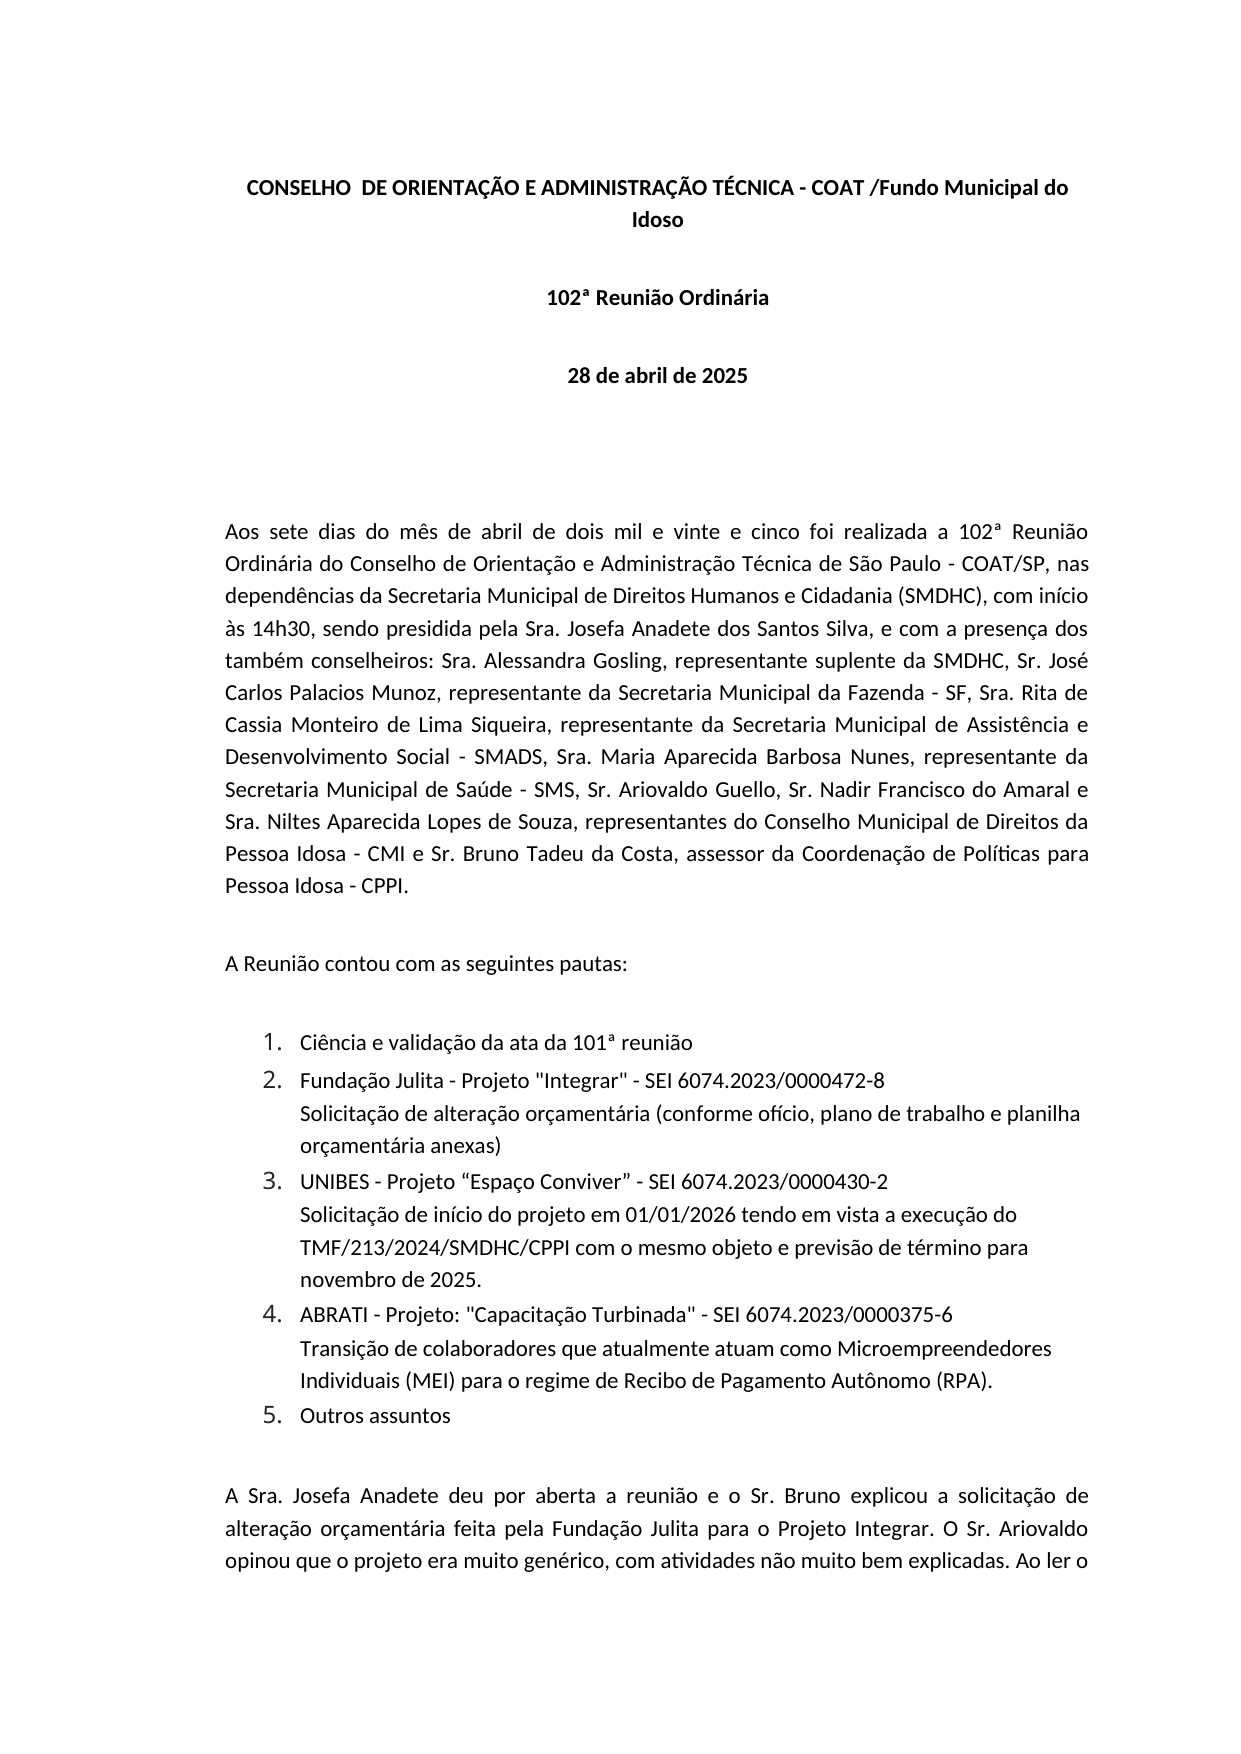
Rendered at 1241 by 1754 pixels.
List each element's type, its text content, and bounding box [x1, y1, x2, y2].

text A Reunião contou com as seguintes pautas: [225, 949, 1091, 977]
text A Sra. Josefa Anadete deu por aberta a reunião e o Sr. Bruno explicou a solicitação de alteração orçamentária feita pela Fundação Julita para o Projeto Integrar. O Sr. Ariovaldo opinou que o projeto era muito genérico, com atividades não muito bem explicadas. Ao ler o [225, 1481, 1091, 1574]
list Outros assuntos [262, 1398, 1091, 1431]
text Aos sete dias do mês de abril de dois mil e vinte e cinco foi realizada a 102ª Reunião Ordinária do Conselho de Orientação e Administração Técnica de São Paulo - COAT/SP, nas dependências da Secretaria Municipal de Direitos Humanos e Cidadania (SMDHC), com início às 14h30, sendo presidida pela Sra. Josefa Anadete dos Santos Silva, e com a presença dos também conselheiros: Sra. Alessandra Gosling, representante suplente da SMDHC, Sr. José Carlos Palacios Munoz, representante da Secretaria Municipal da Fazenda - SF, Sra. Rita de Cassia Monteiro de Lima Siqueira, representante da Secretaria Municipal de Assistência e Desenvolvimento Social - SMADS, Sra. Maria Aparecida Barbosa Nunes, representante da Secretaria Municipal de Saúde - SMS, Sr. Ariovaldo Guello, Sr. Nadir Francisco do Amaral e Sra. Niltes Aparecida Lopes de Souza, representantes do Conselho Municipal de Direitos da Pessoa Idosa - CMI e Sr. Bruno Tadeu da Costa, assessor da Coordenação de Políticas para Pessoa Idosa - CPPI. [225, 517, 1091, 899]
list Fundação Julita - Projeto "Integrar" - SEI 6074.2023/0000472-8 Solicitação de alteração orçamentária (conforme ofício, plano de trabalho e planilha orçamentária anexas) [262, 1063, 1091, 1159]
text 102ª Reunião Ordinária [225, 283, 1091, 311]
list ABRATI - Projeto: "Capacitação Turbinada" - SEI 6074.2023/0000375-6 Transição de colaboradores que atualmente atuam como Microempreendedores Individuais (MEI) para o regime de Recibo de Pagamento Autônomo (RPA). [262, 1297, 1091, 1394]
text 28 de abril de 2025 [225, 361, 1091, 389]
text CONSELHO DE ORIENTAÇÃO E ADMINISTRAÇÃO TÉCNICA - COAT /Fundo Municipal do Idoso [225, 173, 1091, 233]
list Ciência e validação da ata da 101ª reunião [262, 1025, 1091, 1058]
list UNIBES - Projeto “Espaço Conviver” - SEI 6074.2023/0000430-2 Solicitação de início do projeto em 01/01/2026 tendo em vista a execução do TMF/213/2024/SMDHC/CPPI com o mesmo objeto e previsão de término para novembro de 2025. [262, 1164, 1091, 1293]
